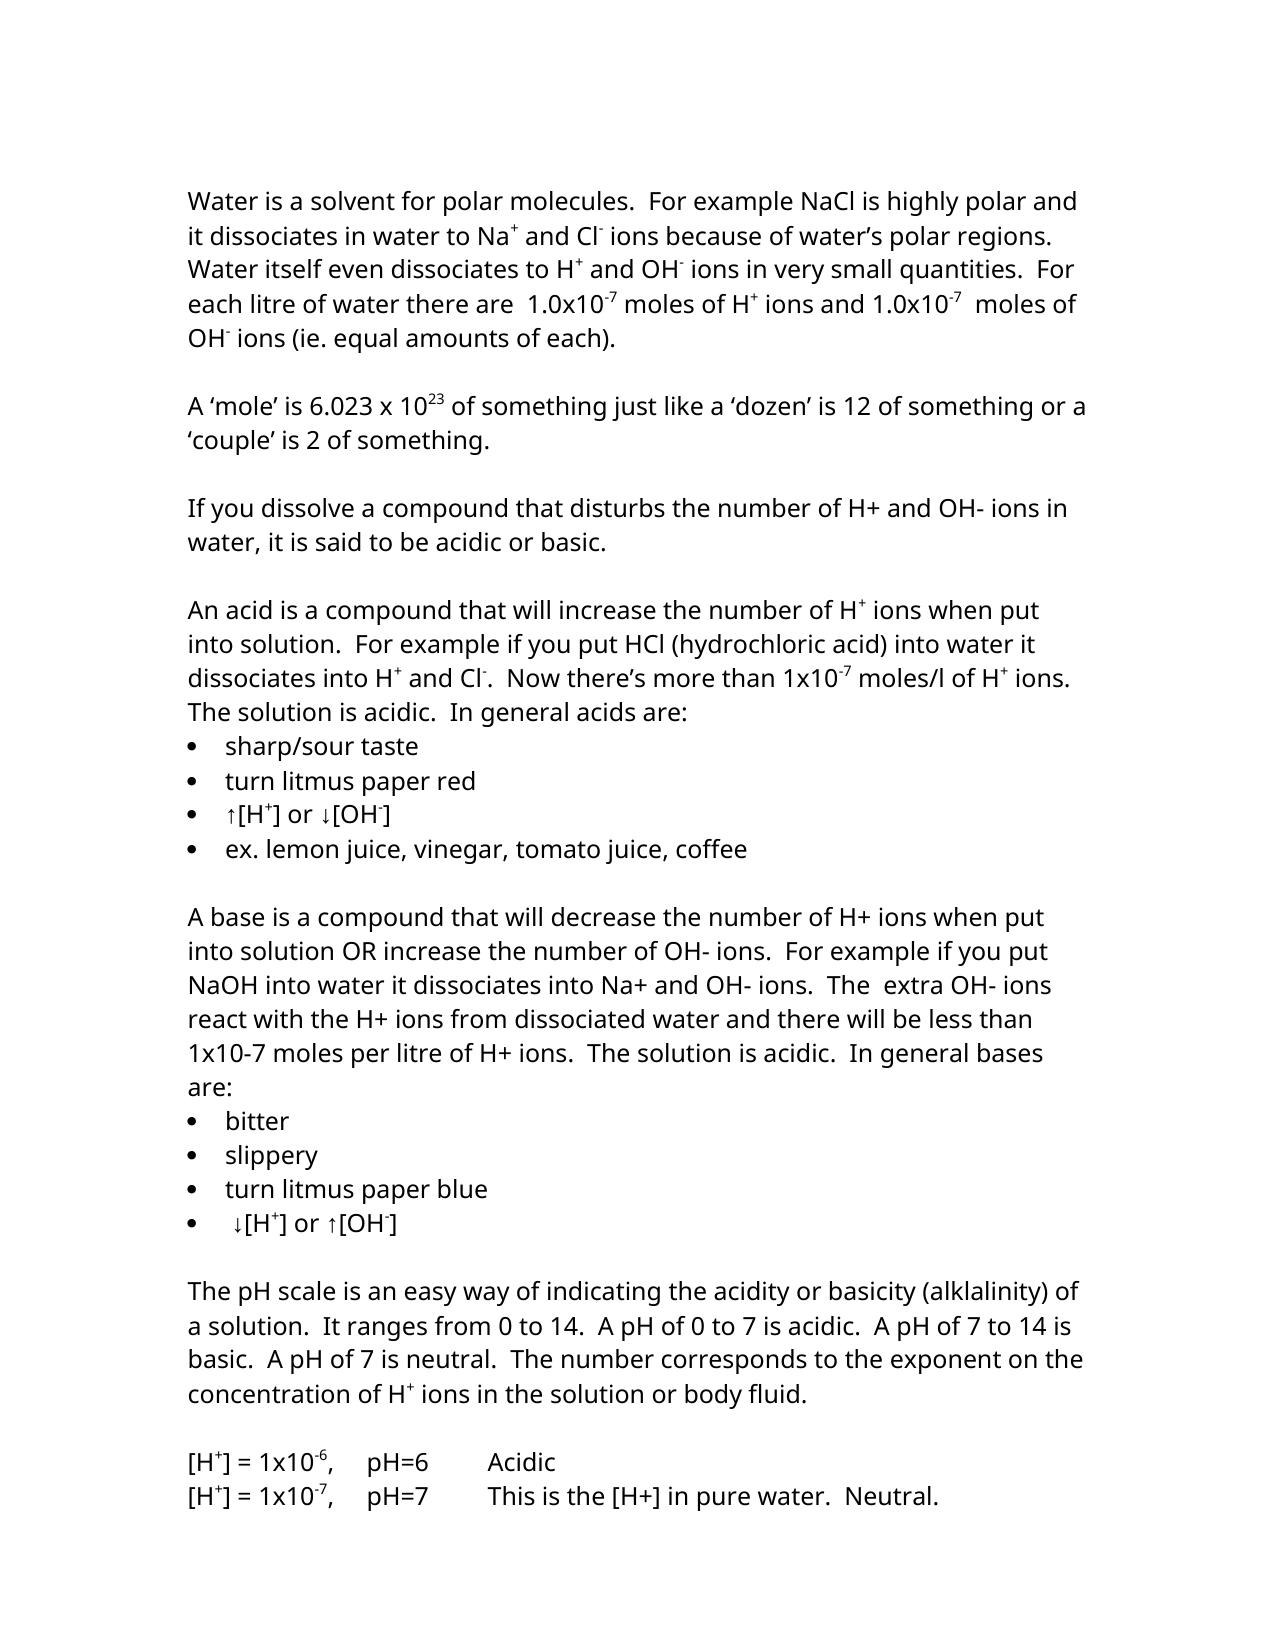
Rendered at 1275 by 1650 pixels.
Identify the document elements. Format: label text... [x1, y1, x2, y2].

list turn litmus paper blue [187, 1172, 1087, 1206]
list turn litmus paper red [187, 763, 1087, 797]
list sharp/sour taste [187, 729, 1087, 763]
text A base is a compound that will decrease the number of H+ ions when put into solution OR increase the number of OH- ions. For example if you put NaOH into water it dissociates into Na+ and OH- ions. The extra OH- ions react with the H+ ions from dissociated water and there will be less than 1x10-7 moles per litre of H+ ions. The solution is acidic. In general bases are: [187, 899, 1087, 1104]
text [H+] = 1x10-6, pH=6 Acidic [187, 1444, 1087, 1478]
text An acid is a compound that will increase the number of H+ ions when put into solution. For example if you put HCl (hydrochloric acid) into water it dissociates into H+ and Cl-. Now there’s more than 1x10-7 moles/l of H+ ions. The solution is acidic. In general acids are: [187, 593, 1087, 729]
text Water is a solvent for polar molecules. For example NaCl is highly polar and it dissociates in water to Na+ and Cl- ions because of water’s polar regions. Water itself even dissociates to H+ and OH- ions in very small quantities. For each litre of water there are 1.0x10-7 moles of H+ ions and 1.0x10-7 moles of OH- ions (ie. equal amounts of each). [187, 184, 1087, 354]
text The pH scale is an easy way of indicating the acidity or basicity (alklalinity) of a solution. It ranges from 0 to 14. A pH of 0 to 7 is acidic. A pH of 7 to 14 is basic. A pH of 7 is neutral. The number corresponds to the exponent on the concentration of H+ ions in the solution or body fluid. [187, 1274, 1087, 1410]
list ex. lemon juice, vinegar, tomato juice, coffee [187, 831, 1087, 865]
text [H+] = 1x10-7, pH=7 This is the [H+] in pure water. Neutral. [187, 1478, 1087, 1512]
list slippery [187, 1138, 1087, 1172]
list ↑[H+] or ↓[OH-] [187, 797, 1087, 831]
list bitter [187, 1104, 1087, 1138]
text If you dissolve a compound that disturbs the number of H+ and OH- ions in water, it is said to be acidic or basic. [187, 491, 1087, 559]
list ↓[H+] or ↑[OH-] [187, 1206, 1087, 1240]
text A ‘mole’ is 6.023 x 1023 of something just like a ‘dozen’ is 12 of something or a ‘couple’ is 2 of something. [187, 388, 1087, 457]
